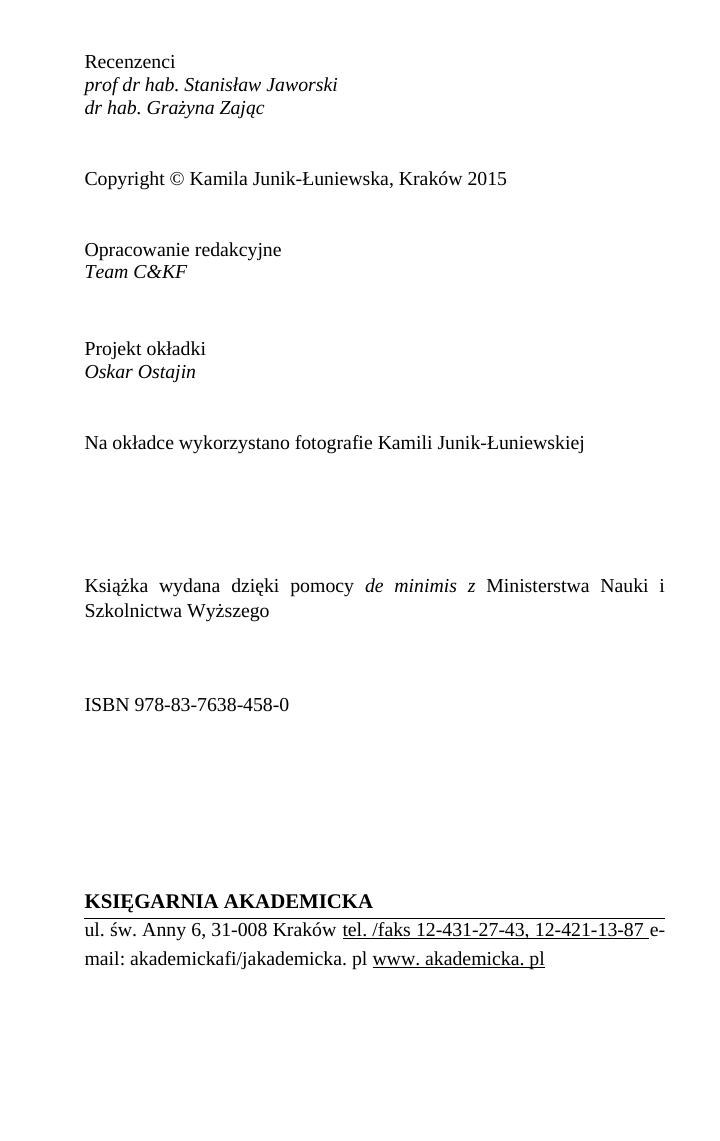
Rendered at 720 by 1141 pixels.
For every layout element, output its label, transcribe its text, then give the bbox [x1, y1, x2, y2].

text KSIĘGARNIA AKADEMICKA [84, 889, 665, 913]
text Oskar Ostajin [53, 360, 665, 383]
text ISBN 978-83-7638-458-0 [84, 693, 665, 716]
text Recenzenci [53, 50, 665, 73]
text dr hab. Grażyna Zając [53, 96, 665, 119]
text Copyright © Kamila Junik-Łuniewska, Kraków 2015 [53, 167, 665, 189]
text Na okładce wykorzystano fotografie Kamili Junik-Łuniewskiej [53, 431, 665, 454]
text Projekt okładki [53, 337, 665, 360]
text Książka wydana dzięki pomocy de minimis z Ministerstwa Nauki i Szkolnictwa Wyższego [84, 574, 665, 621]
text prof dr hab. Stanisław Jaworski [53, 73, 665, 96]
text Opracowanie redakcyjne [53, 237, 665, 260]
text Team C&KF [53, 260, 665, 283]
text ul. św. Anny 6, 31-008 Kraków tel. /faks 12-431-27-43, 12-421-13-87 e-mail: akademickafi/jakademicka. pl www. akademicka. pl [84, 919, 665, 970]
